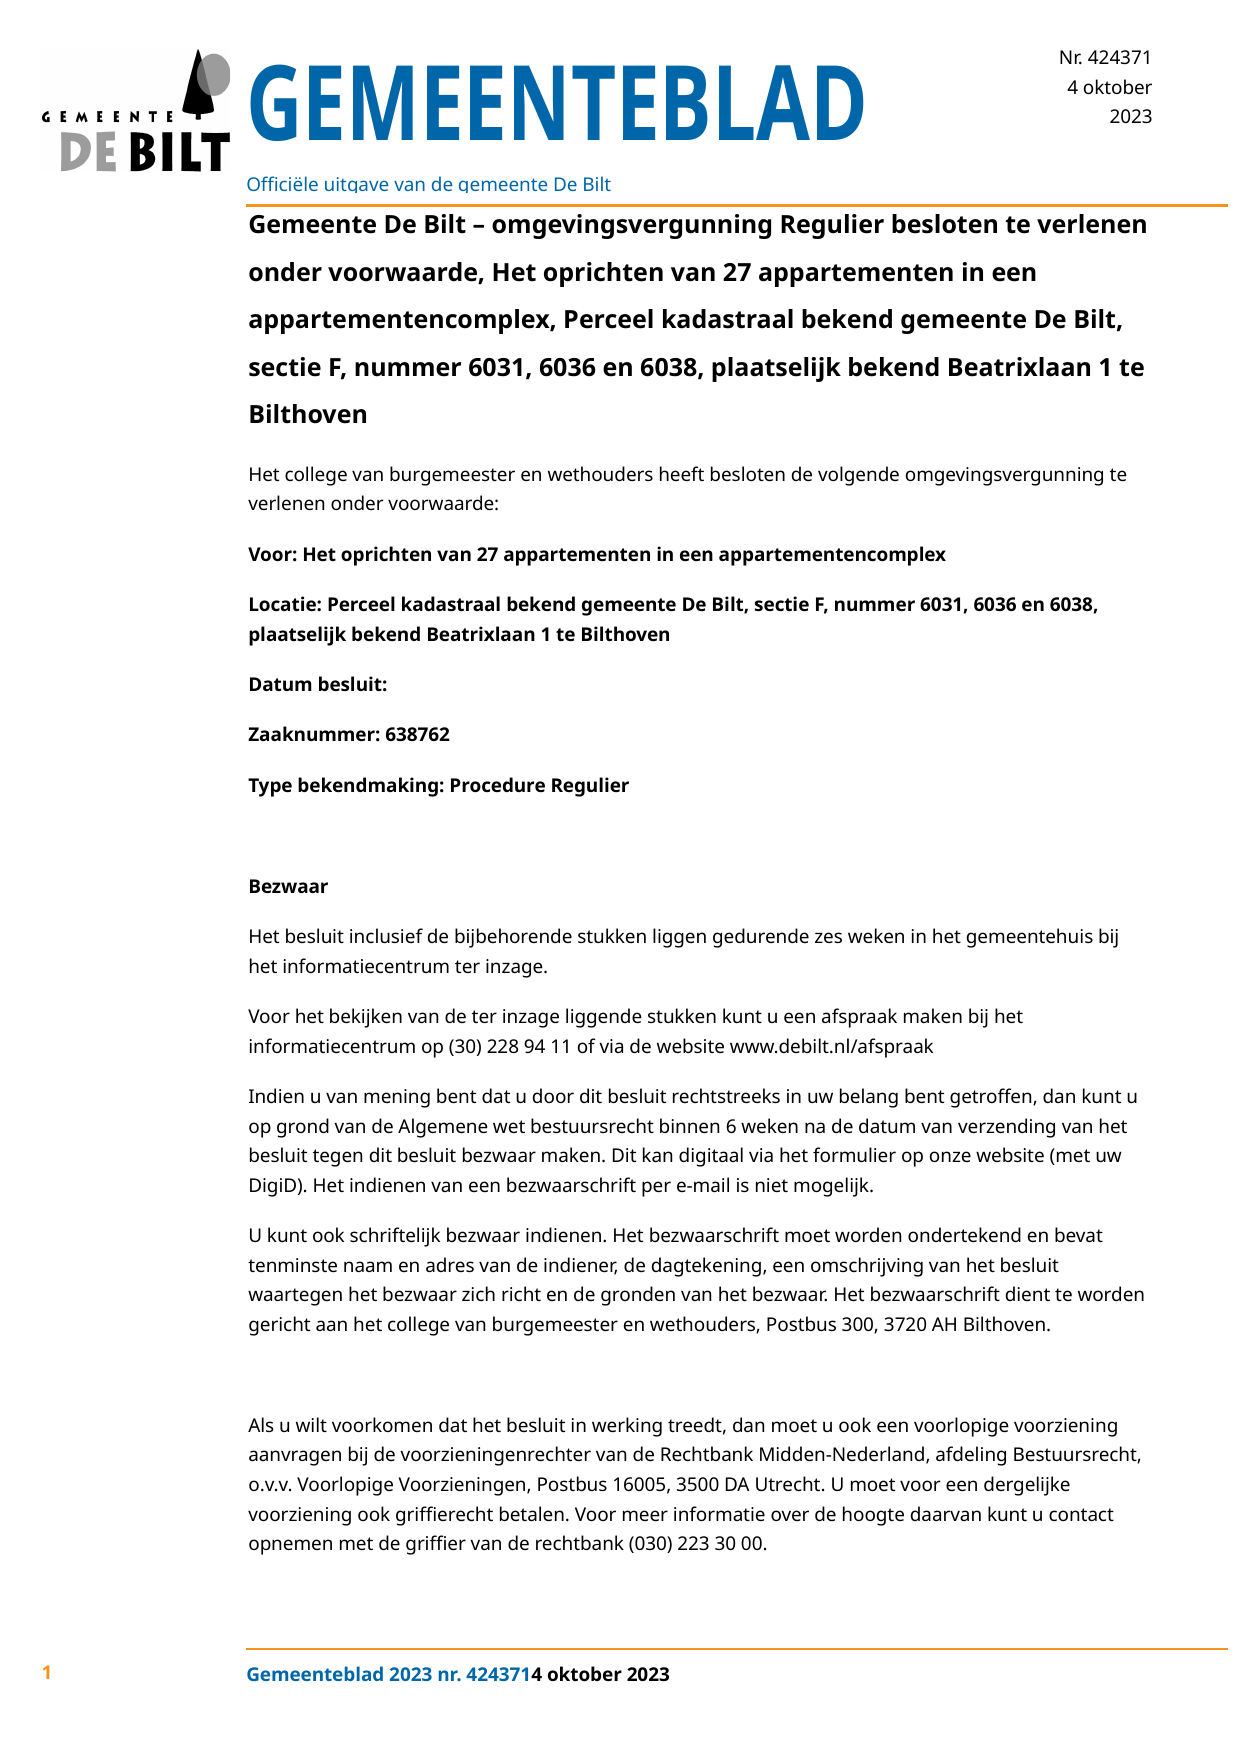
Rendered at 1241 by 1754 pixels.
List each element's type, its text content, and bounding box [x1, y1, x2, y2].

text Voor het bekijken van de ter inzage liggende stukken kunt u een afspraak maken bij het informatiecentrum op (30) 228 94 11 of via de website www.debilt.nl/afspraak [248, 1003, 1152, 1058]
text Zaaknummer: 638762 [248, 722, 1152, 747]
text Locatie: Perceel kadastraal bekend gemeente De Bilt, sectie F, nummer 6031, 6036 en 6038, plaatselijk bekend Beatrixlaan 1 te Bilthoven [248, 591, 1152, 646]
text Indien u van mening bent dat u door dit besluit rechtstreeks in uw belang bent getroffen, dan kunt u op grond van de Algemene wet bestuursrecht binnen 6 weken na de datum van verzending van het besluit tegen dit besluit bezwaar maken. Dit kan digitaal via het formulier op onze website (met uw DigiD). Het indienen van een bezwaarschrift per e-mail is niet mogelijk. [248, 1083, 1152, 1198]
text Datum besluit: [248, 671, 1152, 697]
text Type bekendmaking: Procedure Regulier [248, 772, 1152, 798]
picture [41, 47, 231, 172]
text Gemeente De Bilt – omgevingsvergunning Regulier besloten te verlenen onder voorwaarde, Het oprichten van 27 appartementen in een appartementencomplex, Perceel kadastraal bekend gemeente De Bilt, sectie F, nummer 6031, 6036 en 6038, plaatselijk bekend Beatrixlaan 1 te Bilthoven [248, 207, 1152, 431]
text Als u wilt voorkomen dat het besluit in werking treedt, dan moet u ook een voorlopige voorziening aanvragen bij de voorzieningenrechter van de Rechtbank Midden-Nederland, afdeling Bestuursrecht, o.v.v. Voorlopige Voorzieningen, Postbus 16005, 3500 DA Utrecht. U moet voor een dergelijke voorziening ook griffierecht betalen. Voor meer informatie over de hoogte daarvan kunt u contact opnemen met de griffier van de rechtbank (030) 223 30 00. [248, 1412, 1152, 1556]
text Het besluit inclusief de bijbehorende stukken liggen gedurende zes weken in het gemeentehuis bij het informatiecentrum ter inzage. [248, 923, 1152, 978]
text Voor: Het oprichten van 27 appartementen in een appartementencomplex [248, 541, 1152, 566]
text U kunt ook schriftelijk bezwaar indienen. Het bezwaarschrift moet worden ondertekend en bevat tenminste naam en adres van de indiener, de dagtekening, een omschrijving van het besluit waartegen het bezwaar zich richt en de gronden van het bezwaar. Het bezwaarschrift dient te worden gericht aan het college van burgemeester en wethouders, Postbus 300, 3720 AH Bilthoven. [248, 1222, 1152, 1337]
text Het college van burgemeester en wethouders heeft besloten de volgende omgevingsvergunning te verlenen onder voorwaarde: [248, 461, 1152, 516]
text Bezwaar [248, 873, 1152, 898]
